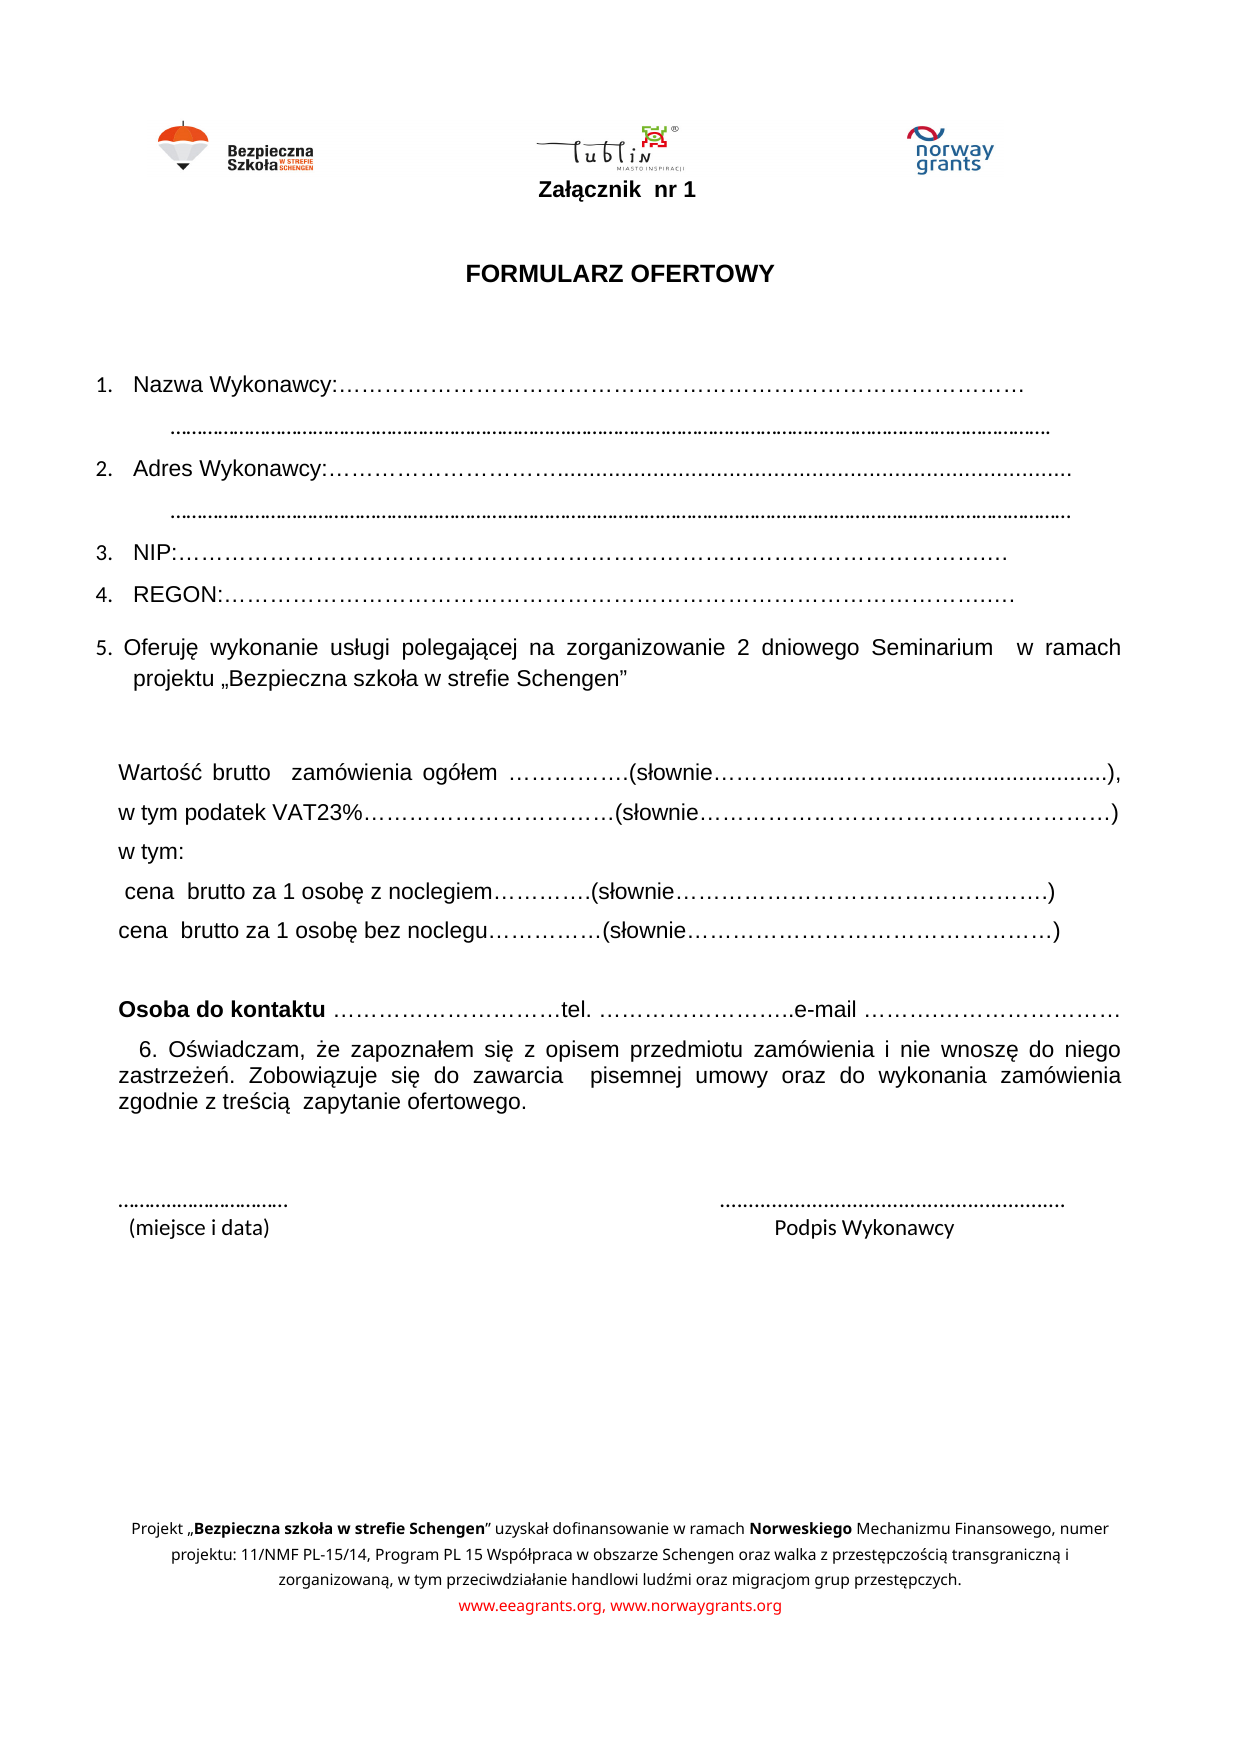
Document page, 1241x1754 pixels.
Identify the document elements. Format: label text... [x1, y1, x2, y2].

text ………………………………………………………………….………………………………………………………………………………. [170, 412, 1122, 440]
text 5. Oferuję wykonanie usługi polegającej na zorganizowanie 2 dniowego Seminarium w ramach projektu „Bezpieczna szkoła w strefie Schengen” [95, 633, 1122, 691]
text ……………………………………………………………………………………………………………………………………………………… [170, 496, 1122, 524]
text FORMULARZ OFERTOWY [118, 259, 1122, 288]
text cena brutto za 1 osobę bez noclegu……………(słownie…………………………………………) [118, 917, 1122, 943]
text (miejsce i data) Podpis Wykonawcy [118, 1213, 1122, 1241]
text Załącznik nr 1 [118, 176, 1122, 203]
text Wartość brutto zamówienia ogółem …………….(słownie………..........……..................................), w tym podatek VAT23%……………………………(słownie………………………………………………) [118, 759, 1122, 825]
text 6. Oświadczam, że zapoznałem się z opisem przedmiotu zamówienia i nie wnoszę do niego zastrzeżeń. Zobowiązuje się do zawarcia pisemnej umowy oraz do wykonania zamówienia zgodnie z treścią zapytanie ofertowego. [118, 1036, 1122, 1115]
text 1. Nazwa Wykonawcy:……………………………………………………………………………… [95, 370, 1122, 398]
text 2. Adres Wykonawcy:…………………………................................................................................. [95, 454, 1122, 482]
picture [147, 118, 1005, 177]
text 3. NIP:…………………………………………………………………………………………….… [95, 538, 1122, 566]
text w tym: [118, 838, 1122, 864]
text Osoba do kontaktu …………………………tel. ……………………..e-mail ……….…………………… [118, 996, 1122, 1022]
text ………..………………… ............................................................ [118, 1185, 1122, 1213]
text cena brutto za 1 osobę z noclegiem………….(słownie………………………………………….) [118, 878, 1122, 904]
text 4. REGON:……………………………………………………………………………………….…. [95, 580, 1122, 608]
